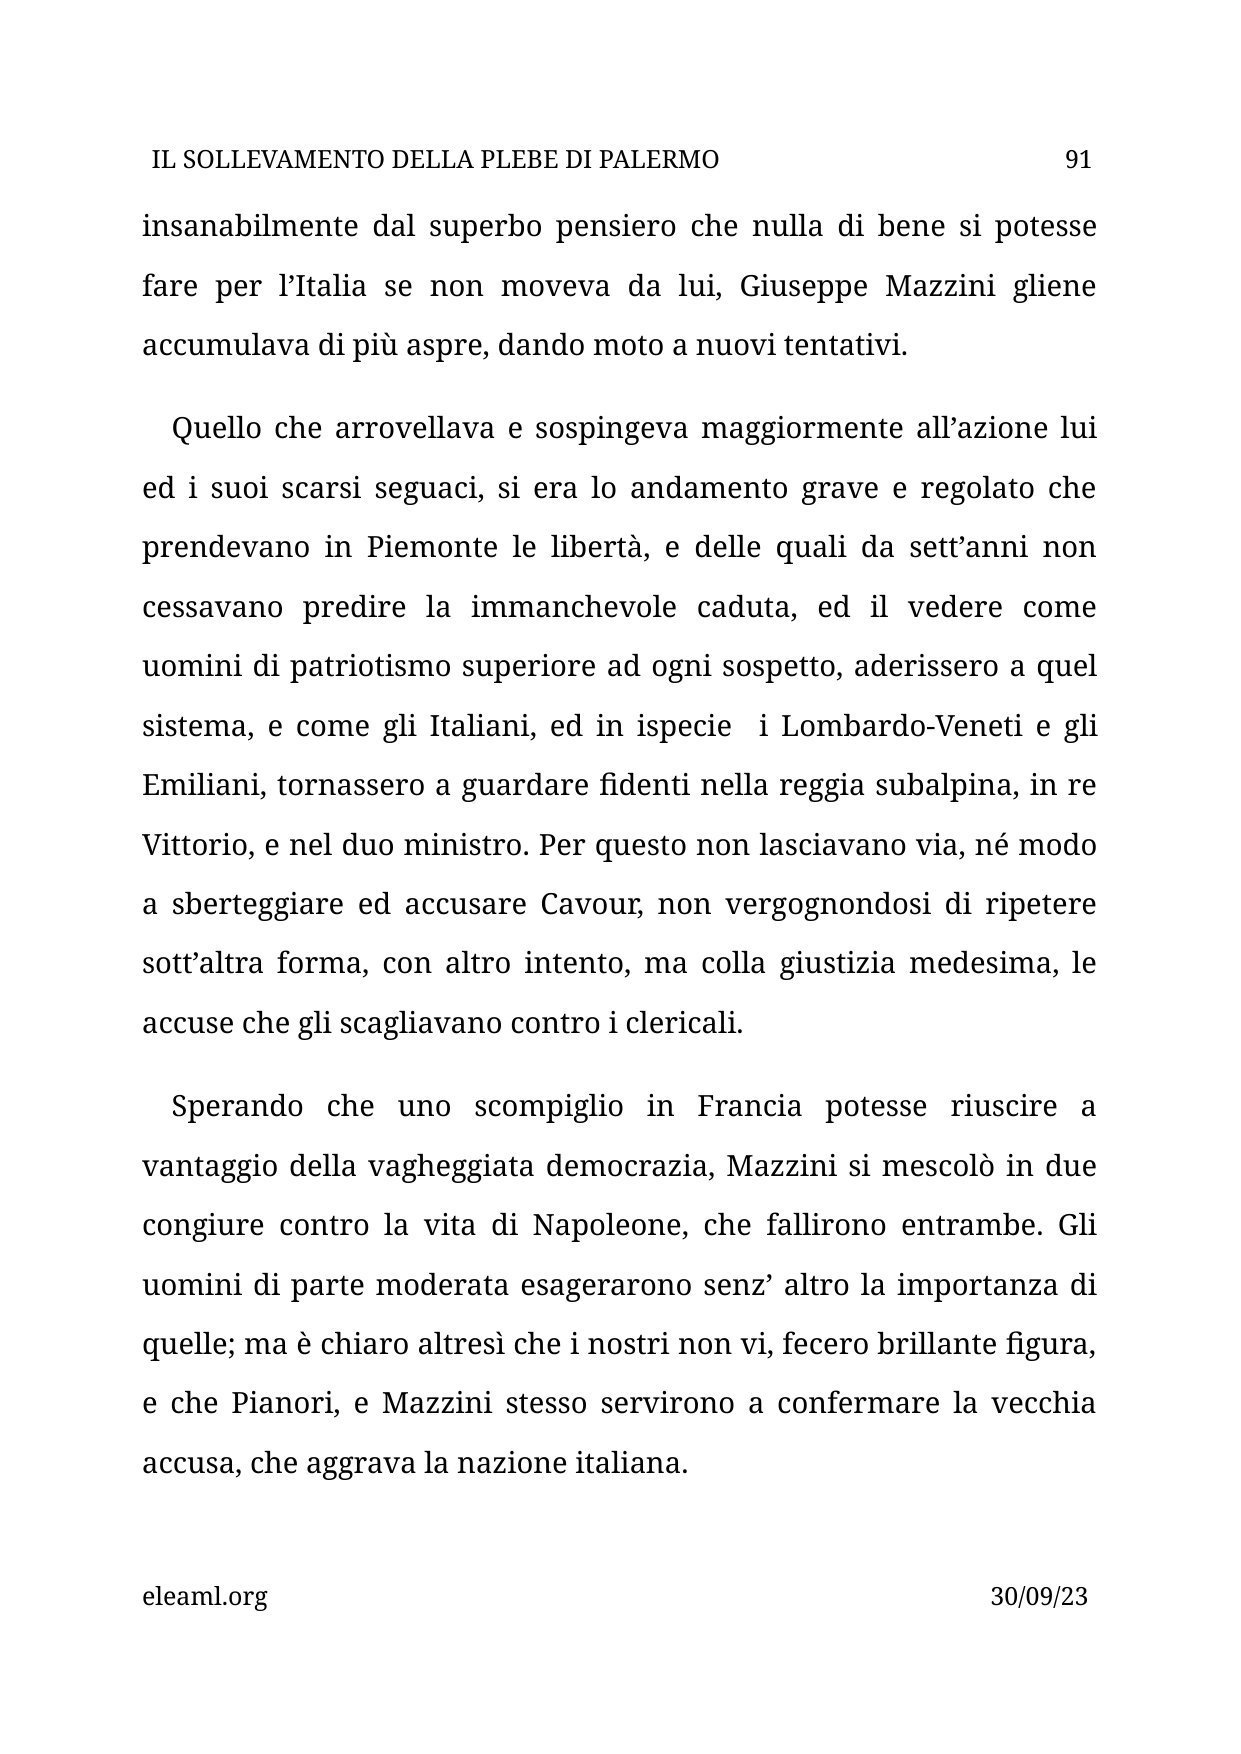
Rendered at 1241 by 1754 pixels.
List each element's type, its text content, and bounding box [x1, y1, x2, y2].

text Quello che arrovellava e sospingeva maggiormente all’azione lui ed i suoi scarsi seguaci, si era lo andamento grave e regolato che prendevano in Piemonte le libertà, e delle quali da sett’anni non cessavano predire la immanchevole caduta, ed il vedere come uomini di patriotismo superiore ad ogni sospetto, aderissero a quel sistema, e come gli Italiani, ed in ispecie i Lombardo-Veneti e gli Emiliani, tornassero a guardare fidenti nella reggia subalpina, in re Vittorio, e nel duo ministro. Per questo non lasciavano via, né modo a sberteggiare ed accusare Cavour, non vergognondosi di ripetere sott’altra forma, con altro intento, ma colla giustizia medesima, le accuse che gli scagliavano contro i clericali. [142, 407, 1098, 1042]
text Sperando che uno scompiglio in Francia potesse riuscire a vantaggio della vagheggiata democrazia, Mazzini si mescolò in due congiure contro la vita di Napoleone, che fallirono entrambe. Gli uomini di parte moderata esagerarono senz’ altro la importanza di quelle; ma è chiaro altresì che i nostri non vi, fecero brillante figura, e che Pianori, e Mazzini stesso servirono a confermare la vecchia accusa, che aggrava la nazione italiana. [142, 1085, 1098, 1482]
text insanabilmente dal superbo pensiero che nulla di bene si potesse fare per l’Italia se non moveva da lui, Giuseppe Mazzini gliene accumulava di più aspre, dando moto a nuovi tentativi. [142, 205, 1098, 364]
